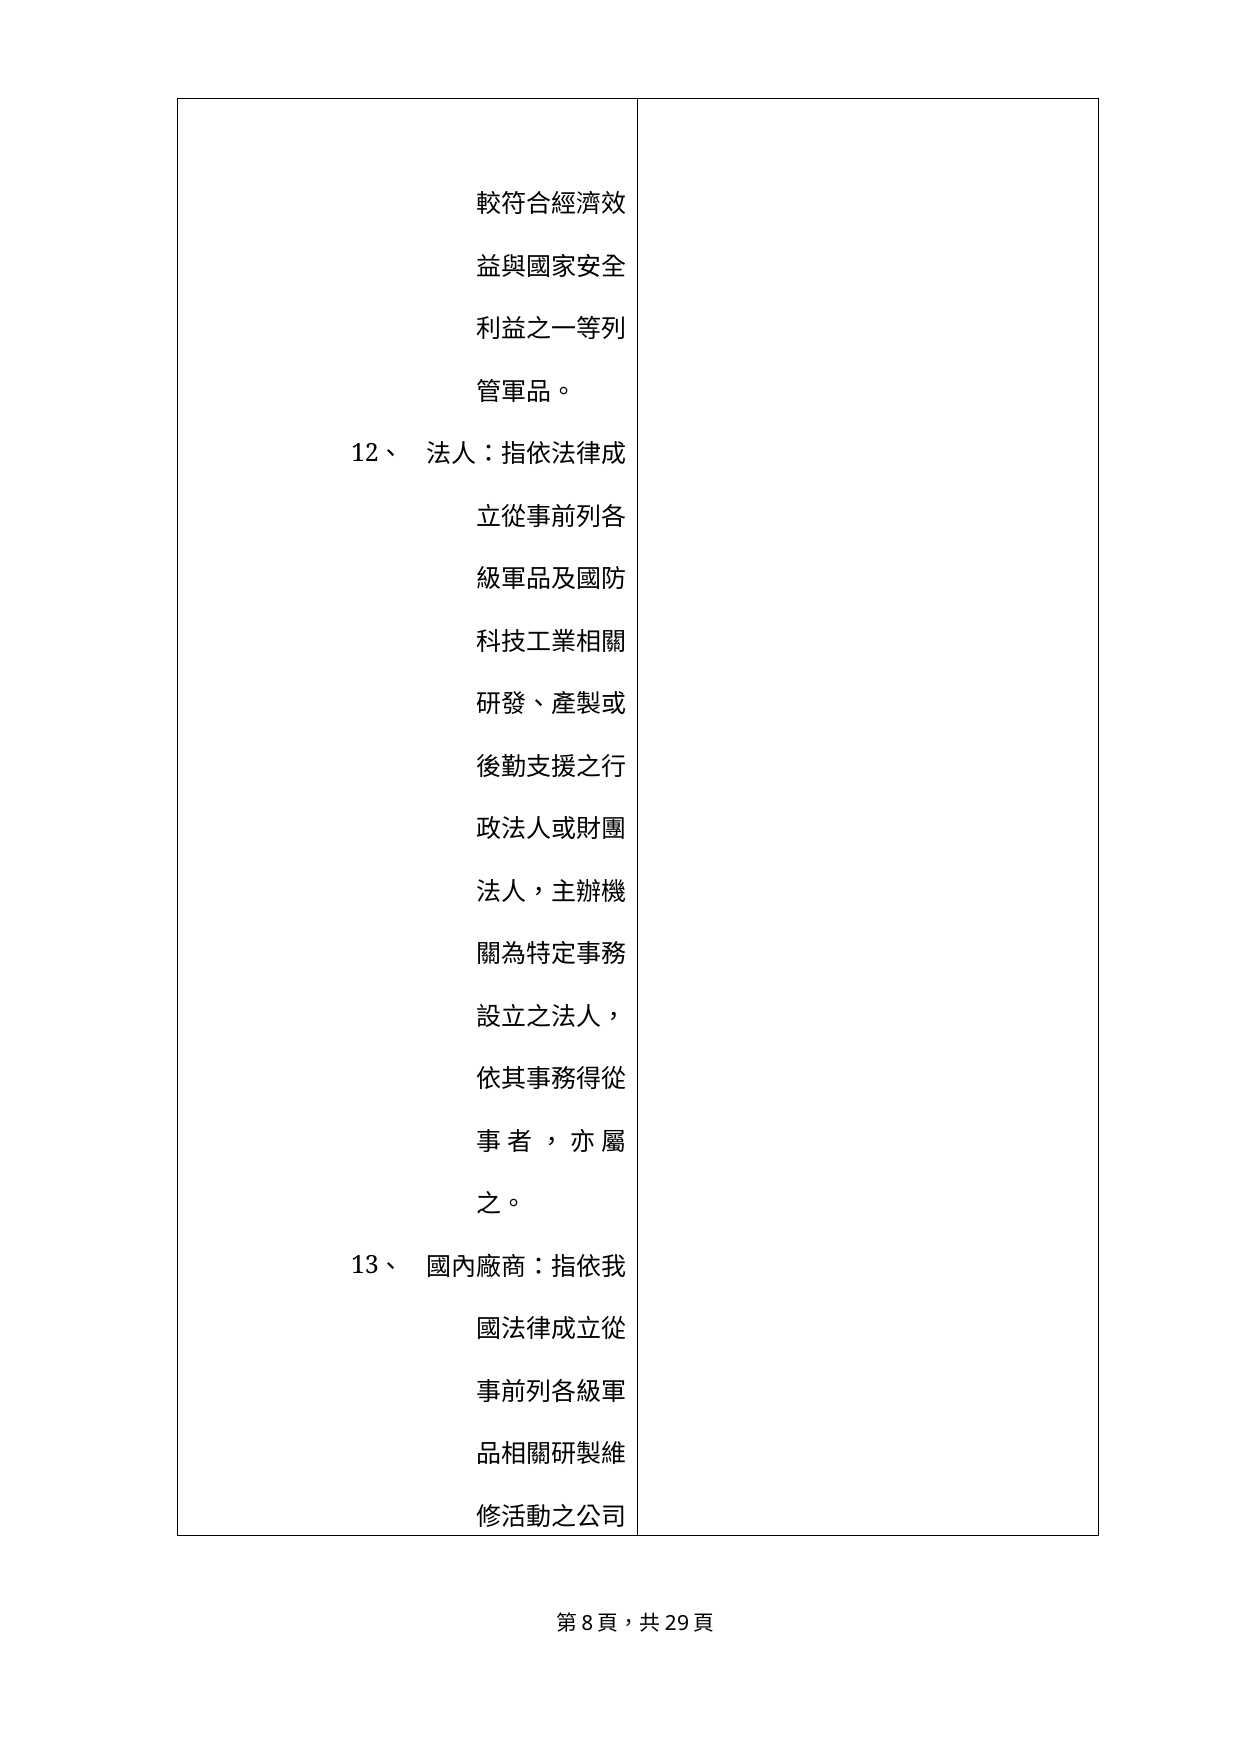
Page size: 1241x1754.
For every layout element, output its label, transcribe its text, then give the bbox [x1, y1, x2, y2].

table_cell 第二條 本條例之用詞，定義如下： 主辦機關：指國防部、經濟部、科技部及其所屬機關（構）。 軍品：指國軍執行國家安全與國防目的直接相關並符合國軍規格之武器彈藥與作戰物資。 武器：指機關槍、衝鋒槍、步槍、自動步槍、手槍、光學與化學武器、飛彈系統、戰車、砲車、裝甲車系統、步兵多人操作武器系統、電子作戰系統、艦艇、水下武器系統、潛艦、航空或相關武器系統、高性能偵照系統、衛星系統、自動化武器系統及其他可發射金屬、子彈或火焰且具有殺傷力之各式槍砲。 彈藥：指武器所使用之各類型彈藥及其他具有殺傷力或破壞性之各類炸彈或爆裂物。 資安設備、軟體：支援第三款武器系統與載具之指揮、管制、通訊、資訊、情報、監視與偵查設備、資訊網路攻防之硬軟體、通用個人電腦與行動裝置。 作戰物資：指雷達、通訊器材、資訊設備及相關軟體、化學品、陸上、海上或空中之運輸及輸送工具、燃料及潤滑劑、糧秣、被服、裝載夾具、陣營具、醫療器材及藥品、淨水設備、地圖影像、照片、模型儀器及文書圖表、建築工程與材料、製造或使用武器、彈藥或作戰物資所需之材料或設備及其他足以影響戰備之物資。 一般軍品：指經主辦機關共同評估後，認定國內民間市場已有現貨且民用規格與國軍規格相近之軍品。 三等列管軍品：指經主辦機關共同評估後，認定國內廠商或法人現有研製維修能力可符合高標軍用規格之作戰物資。 二等列管軍品：指經主辦機關共同評估後，認定國內廠商或法人現有研製維修能力可符合高標軍用規格之武器彈藥，或具軍事戰力之高度重要性、系統整合之高複雜性、經濟發展之高貢獻度與有助提升國內科技水平，且國內廠商或法人有研製維修潛能可符合高標軍用規格之作戰物資。 一等列管軍品：指經主辦機關共同評估陳請總統核定後，認定具軍事戰力之高度重要性、系統整合之高複雜性、經濟發展之高貢獻度與有助提升國內科技水平，且國內廠商或法人有研製維修潛能可符合高標軍用規格之武器彈藥。 外購列管軍品：指經主辦機關共同評估陳請總統核定後，認定以外購獲得較符合經濟效益與國家安全利益之一等列管軍品。 法人：指依法律成立從事前列各級軍品及國防科技工業相關研發、產製或後勤支援之行政法人或財團法人，主辦機關為特定事務設立之法人，依其事務得從事者，亦屬之。 國內廠商：指依我國法律成立從事前列各級軍品相關研製維修活動之公司或工商行號。國內廠商依其專長類別，由主辦機關依本條例第十四條共同評鑑其資格為甲、乙或丙級廠商。 外國協力廠商：指供應我國外購列管軍品或協助國內廠商或法人提供支援從事列管軍品研製維修之外國廠商。外國協力廠商依其專長類別，由主辦機關依本條例第十四條共同評鑑其資格為甲或乙級外國協力廠商。 [178, 99, 637, 1535]
table_cell [638, 99, 1098, 1535]
